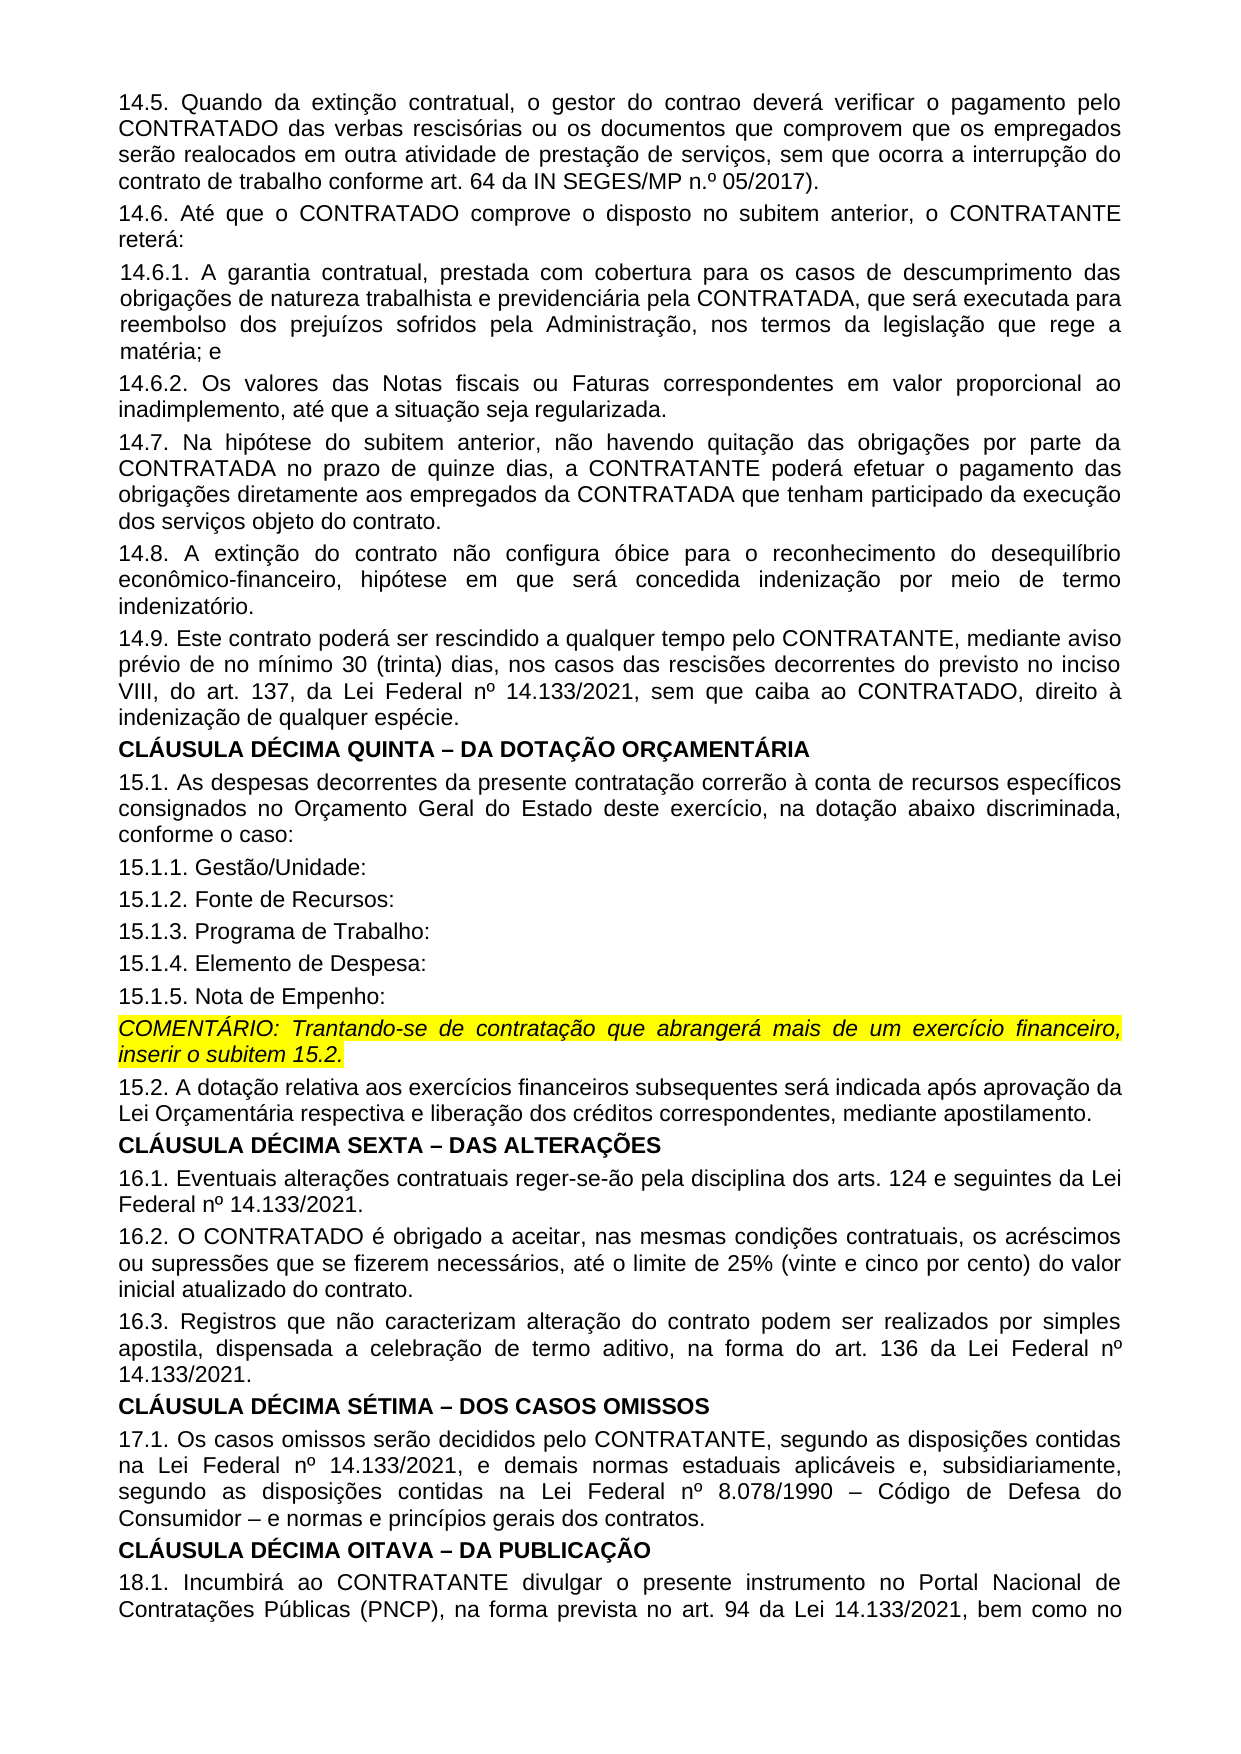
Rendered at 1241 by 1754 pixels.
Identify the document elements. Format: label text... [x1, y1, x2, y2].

text 15.1.3. Programa de Trabalho: [118, 918, 1122, 944]
text 14.9. Este contrato poderá ser rescindido a qualquer tempo pelo CONTRATANTE, mediante aviso prévio de no mínimo 30 (trinta) dias, nos casos das rescisões decorrentes do previsto no inciso VIII, do art. 137, da Lei Federal nº 14.133/2021, sem que caiba ao CONTRATADO, direito à indenização de qualquer espécie. [118, 625, 1122, 730]
text 15.1.4. Elemento de Despesa: [118, 950, 1122, 977]
text 17.1. Os casos omissos serão decididos pelo CONTRATANTE, segundo as disposições contidas na Lei Federal nº 14.133/2021, e demais normas estaduais aplicáveis e, subsidiariamente, segundo as disposições contidas na Lei Federal nº 8.078/1990 – Código de Defesa do Consumidor – e normas e princípios gerais dos contratos. [118, 1426, 1122, 1531]
text 18.1. Incumbirá ao CONTRATANTE divulgar o presente instrumento no Portal Nacional de Contratações Públicas (PNCP), na forma prevista no art. 94 da Lei 14.133/2021, bem como no [118, 1569, 1122, 1622]
text 16.2. O CONTRATADO é obrigado a aceitar, nas mesmas condições contratuais, os acréscimos ou supressões que se fizerem necessários, até o limite de 25% (vinte e cinco por cento) do valor inicial atualizado do contrato. [118, 1223, 1122, 1302]
text CLÁUSULA DÉCIMA SEXTA – DAS ALTERAÇÕES [118, 1132, 1122, 1159]
text 14.6.2. Os valores das Notas fiscais ou Faturas correspondentes em valor proporcional ao inadimplemento, até que a situação seja regularizada. [118, 370, 1122, 423]
text 14.6.1. A garantia contratual, prestada com cobertura para os casos de descumprimento das obrigações de natureza trabalhista e previdenciária pela CONTRATADA, que será executada para reembolso dos prejuízos sofridos pela Administração, nos termos da legislação que rege a matéria; e [119, 258, 1122, 364]
text 14.5. Quando da extinção contratual, o gestor do contrao deverá verificar o pagamento pelo CONTRATADO das verbas rescisórias ou os documentos que comprovem que os empregados serão realocados em outra atividade de prestação de serviços, sem que ocorra a interrupção do contrato de trabalho conforme art. 64 da IN SEGES/MP n.º 05/2017). [118, 88, 1122, 194]
text CLÁUSULA DÉCIMA OITAVA – DA PUBLICAÇÃO [118, 1537, 1122, 1563]
text CLÁUSULA DÉCIMA QUINTA – DA DOTAÇÃO ORÇAMENTÁRIA [118, 736, 1122, 763]
text 15.1.1. Gestão/Unidade: [118, 853, 1122, 880]
text 14.8. A extinção do contrato não configura óbice para o reconhecimento do desequilíbrio econômico-financeiro, hipótese em que será concedida indenização por meio de termo indenizatório. [118, 540, 1122, 619]
text 14.7. Na hipótese do subitem anterior, não havendo quitação das obrigações por parte da CONTRATADA no prazo de quinze dias, a CONTRATANTE poderá efetuar o pagamento das obrigações diretamente aos empregados da CONTRATADA que tenham participado da execução dos serviços objeto do contrato. [118, 428, 1122, 534]
text 15.1.5. Nota de Empenho: [118, 983, 1122, 1009]
text 15.1. As despesas decorrentes da presente contratação correrão à conta de recursos específicos consignados no Orçamento Geral do Estado deste exercício, na dotação abaixo discriminada, conforme o caso: [118, 768, 1122, 848]
text 14.6. Até que o CONTRATADO comprove o disposto no subitem anterior, o CONTRATANTE reterá: [118, 200, 1122, 253]
text COMENTÁRIO: Trantando-se de contratação que abrangerá mais de um exercício financeiro, inserir o subitem 15.2. [118, 1015, 1122, 1068]
text 15.2. A dotação relativa aos exercícios financeiros subsequentes será indicada após aprovação da Lei Orçamentária respectiva e liberação dos créditos correspondentes, mediante apostilamento. [118, 1074, 1122, 1126]
text 16.3. Registros que não caracterizam alteração do contrato podem ser realizados por simples apostila, dispensada a celebração de termo aditivo, na forma do art. 136 da Lei Federal nº 14.133/2021. [118, 1308, 1122, 1387]
text CLÁUSULA DÉCIMA SÉTIMA – DOS CASOS OMISSOS [118, 1393, 1122, 1419]
text 16.1. Eventuais alterações contratuais reger-se-ão pela disciplina dos arts. 124 e seguintes da Lei Federal nº 14.133/2021. [118, 1164, 1122, 1217]
text 15.1.2. Fonte de Recursos: [118, 886, 1122, 912]
